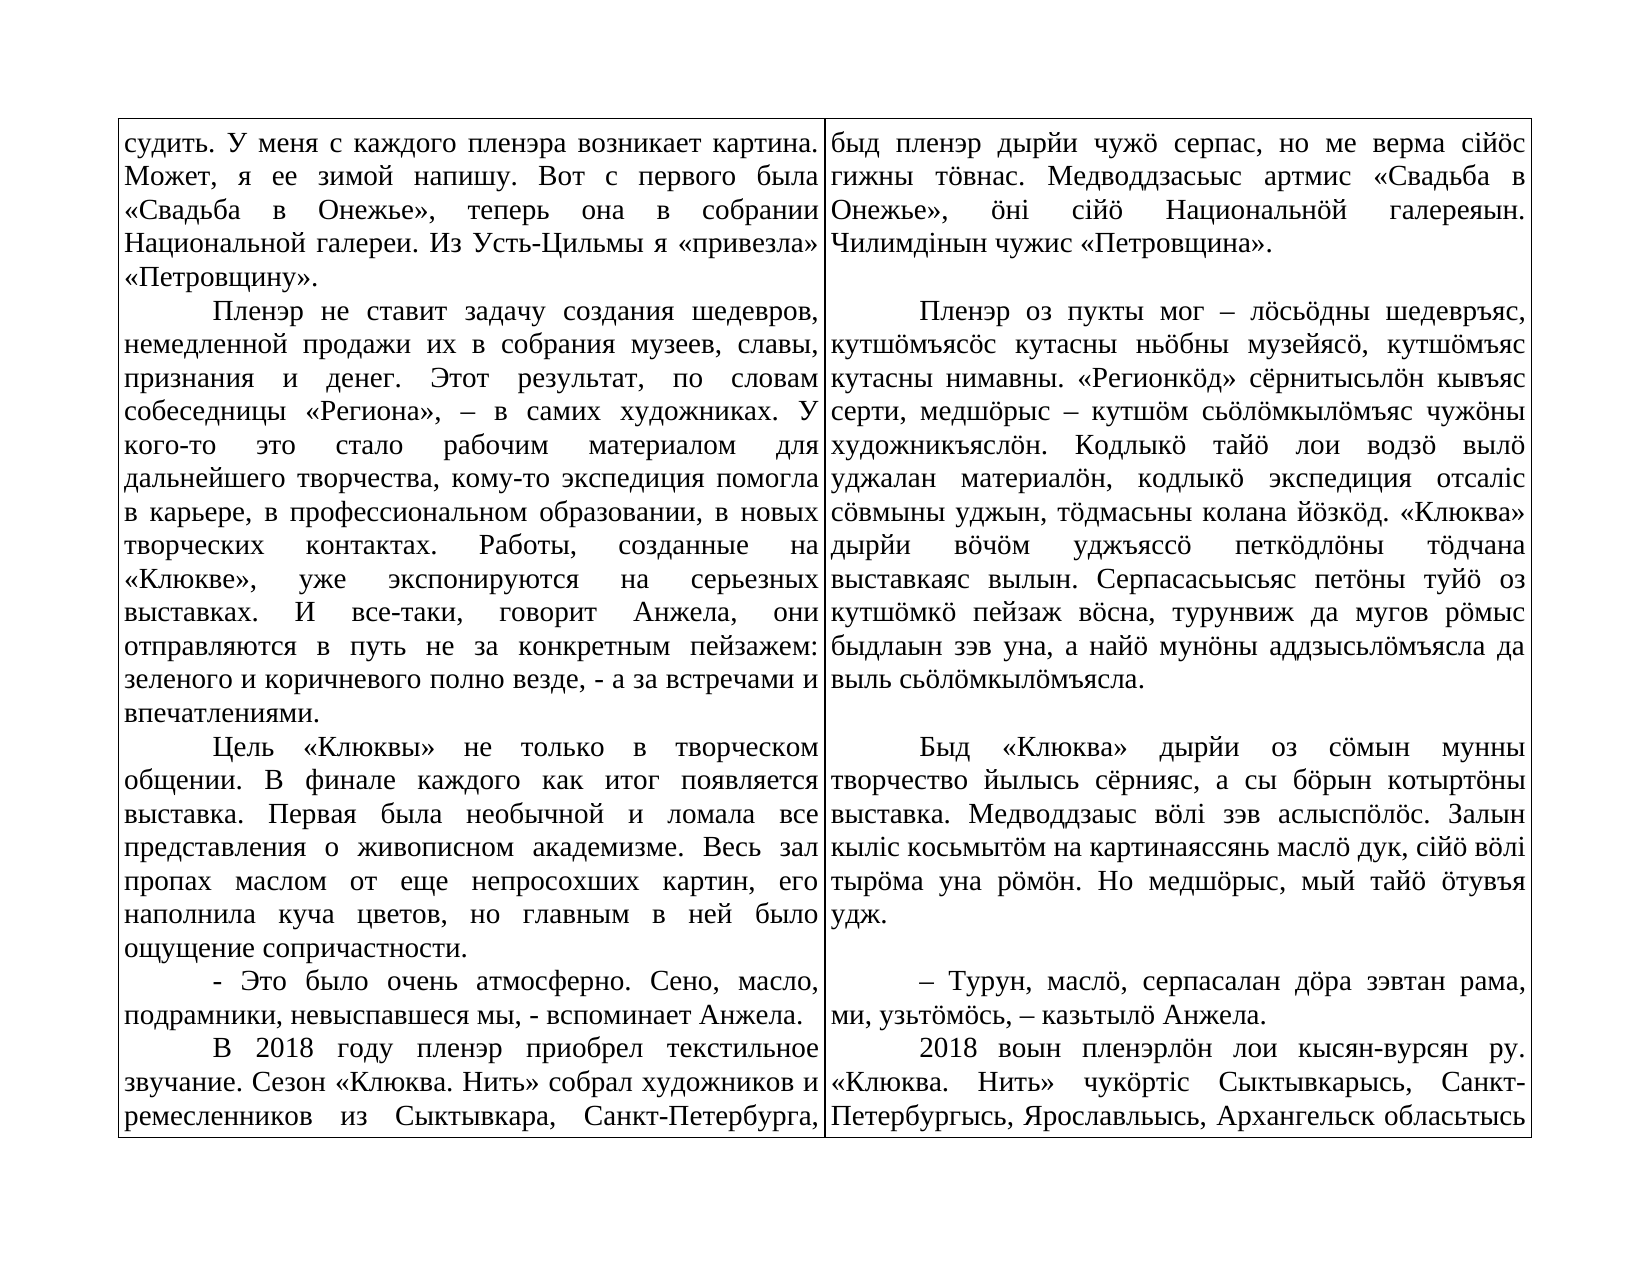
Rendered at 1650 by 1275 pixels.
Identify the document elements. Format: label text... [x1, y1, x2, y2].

table_header быд пленэр дырйи чужӧ серпас, но ме верма сійӧс гижны тӧвнас. Медводдзасьыс артмис «Свадьба в Онежье», ӧні сійӧ Национальнӧй галереяын. Чилимдінын чужис «Петровщина». Пленэр оз пукты мог – лӧсьӧдны шедевръяс, кутшӧмъясӧс кутасны ньӧбны музейясӧ, кутшӧмъяс кутасны нимавны. «Регионкӧд» сёрнитысьлӧн кывъяс серти, медшӧрыс – кутшӧм сьӧлӧмкылӧмъяс чужӧны художникъяслӧн. Кодлыкӧ тайӧ лои водзӧ вылӧ уджалан материалӧн, кодлыкӧ экспедиция отсаліс сӧвмыны уджын, тӧдмасьны колана йӧзкӧд. «Клюква» дырйи вӧчӧм уджъяссӧ петкӧдлӧны тӧдчана выставкаяс вылын. Серпасасьысьяс петӧны туйӧ оз кутшӧмкӧ пейзаж вӧсна, турунвиж да мугов рӧмыс быдлаын зэв уна, а найӧ мунӧны аддзысьлӧмъясла да выль сьӧлӧмкылӧмъясла. Быд «Клюква» дырйи оз сӧмын мунны творчество йылысь сёрнияс, а сы бӧрын котыртӧны выставка. Медводдзаыс вӧлі зэв аслыспӧлӧс. Залын кыліс косьмытӧм на картинаяссянь маслӧ дук, сійӧ вӧлі тырӧма уна рӧмӧн. Но медшӧрыс, мый тайӧ ӧтувъя удж. – Турун, маслӧ, серпасалан дӧра зэвтан рама, ми, узьтӧмӧсь, – казьтылӧ Анжела. 2018 воын пленэрлӧн лои кысян-вурсян ру. «Клюква. Нить» чукӧртіс Сыктывкарысь, Санкт-Петербургысь, Ярославльысь, Архангельск обласьтысь [826, 119, 1531, 1137]
table_header судить. У меня с каждого пленэра возникает картина. Может, я ее зимой напишу. Вот с первого была «Свадьба в Онежье», теперь она в собрании Национальной галереи. Из Усть-Цильмы я «привезла» «Петровщину». Пленэр не ставит задачу создания шедевров, немедленной продажи их в собрания музеев, славы, признания и денег. Этот результат, по словам собеседницы «Региона», – в самих художниках. У кого-то это стало рабочим материалом для дальнейшего творчества, кому-то экспедиция помогла в карьере, в профессиональном образовании, в новых творческих контактах. Работы, созданные на «Клюкве», уже экспонируются на серьезных выставках. И все-таки, говорит Анжела, они отправляются в путь не за конкретным пейзажем: зеленого и коричневого полно везде, - а за встречами и впечатлениями. Цель «Клюквы» не только в творческом общении. В финале каждого как итог появляется выставка. Первая была необычной и ломала все представления о живописном академизме. Весь зал пропах маслом от еще непросохших картин, его наполнила куча цветов, но главным в ней было ощущение сопричастности. - Это было очень атмосферно. Сено, масло, подрамники, невыспавшеся мы, - вспоминает Анжела. В 2018 году пленэр приобрел текстильное звучание. Сезон «Клюква. Нить» собрал художников и ремесленников из Сыктывкара, Санкт-Петербурга, [119, 119, 824, 1137]
